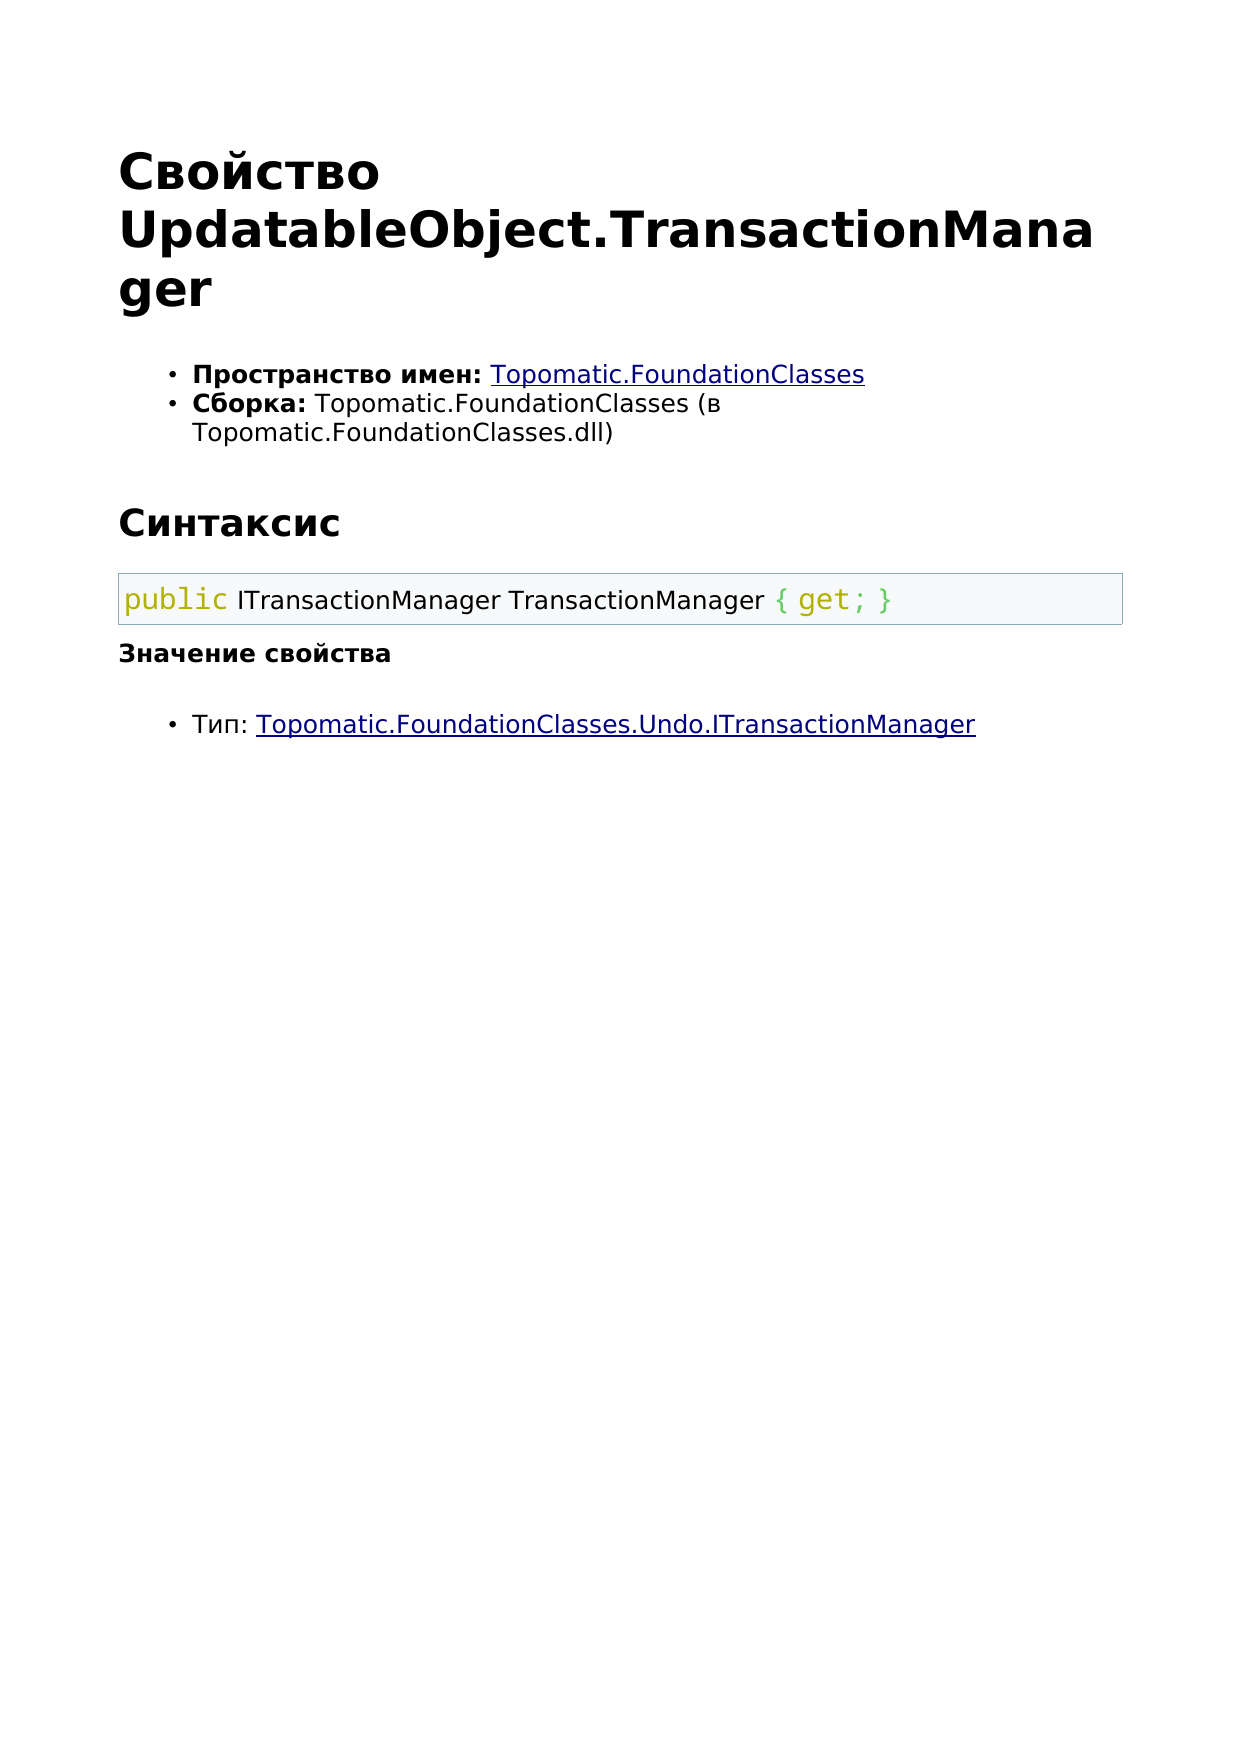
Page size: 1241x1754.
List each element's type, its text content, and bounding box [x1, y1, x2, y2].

list Пространство имен: Topomatic.FoundationClasses [177, 360, 1122, 389]
subtitle Синтаксис [118, 502, 1122, 545]
list Сборка: Topomatic.FoundationClasses (в Topomatic.FoundationClasses.dll) [177, 389, 1122, 447]
subtitle Свойство UpdatableObject.TransactionManager [118, 143, 1122, 318]
list Тип: Topomatic.FoundationClasses.Undo.ITransactionManager [177, 710, 1122, 739]
text Значение свойства [118, 639, 1122, 668]
table_header public ITransactionManager TransactionManager { get; } [119, 574, 1122, 624]
